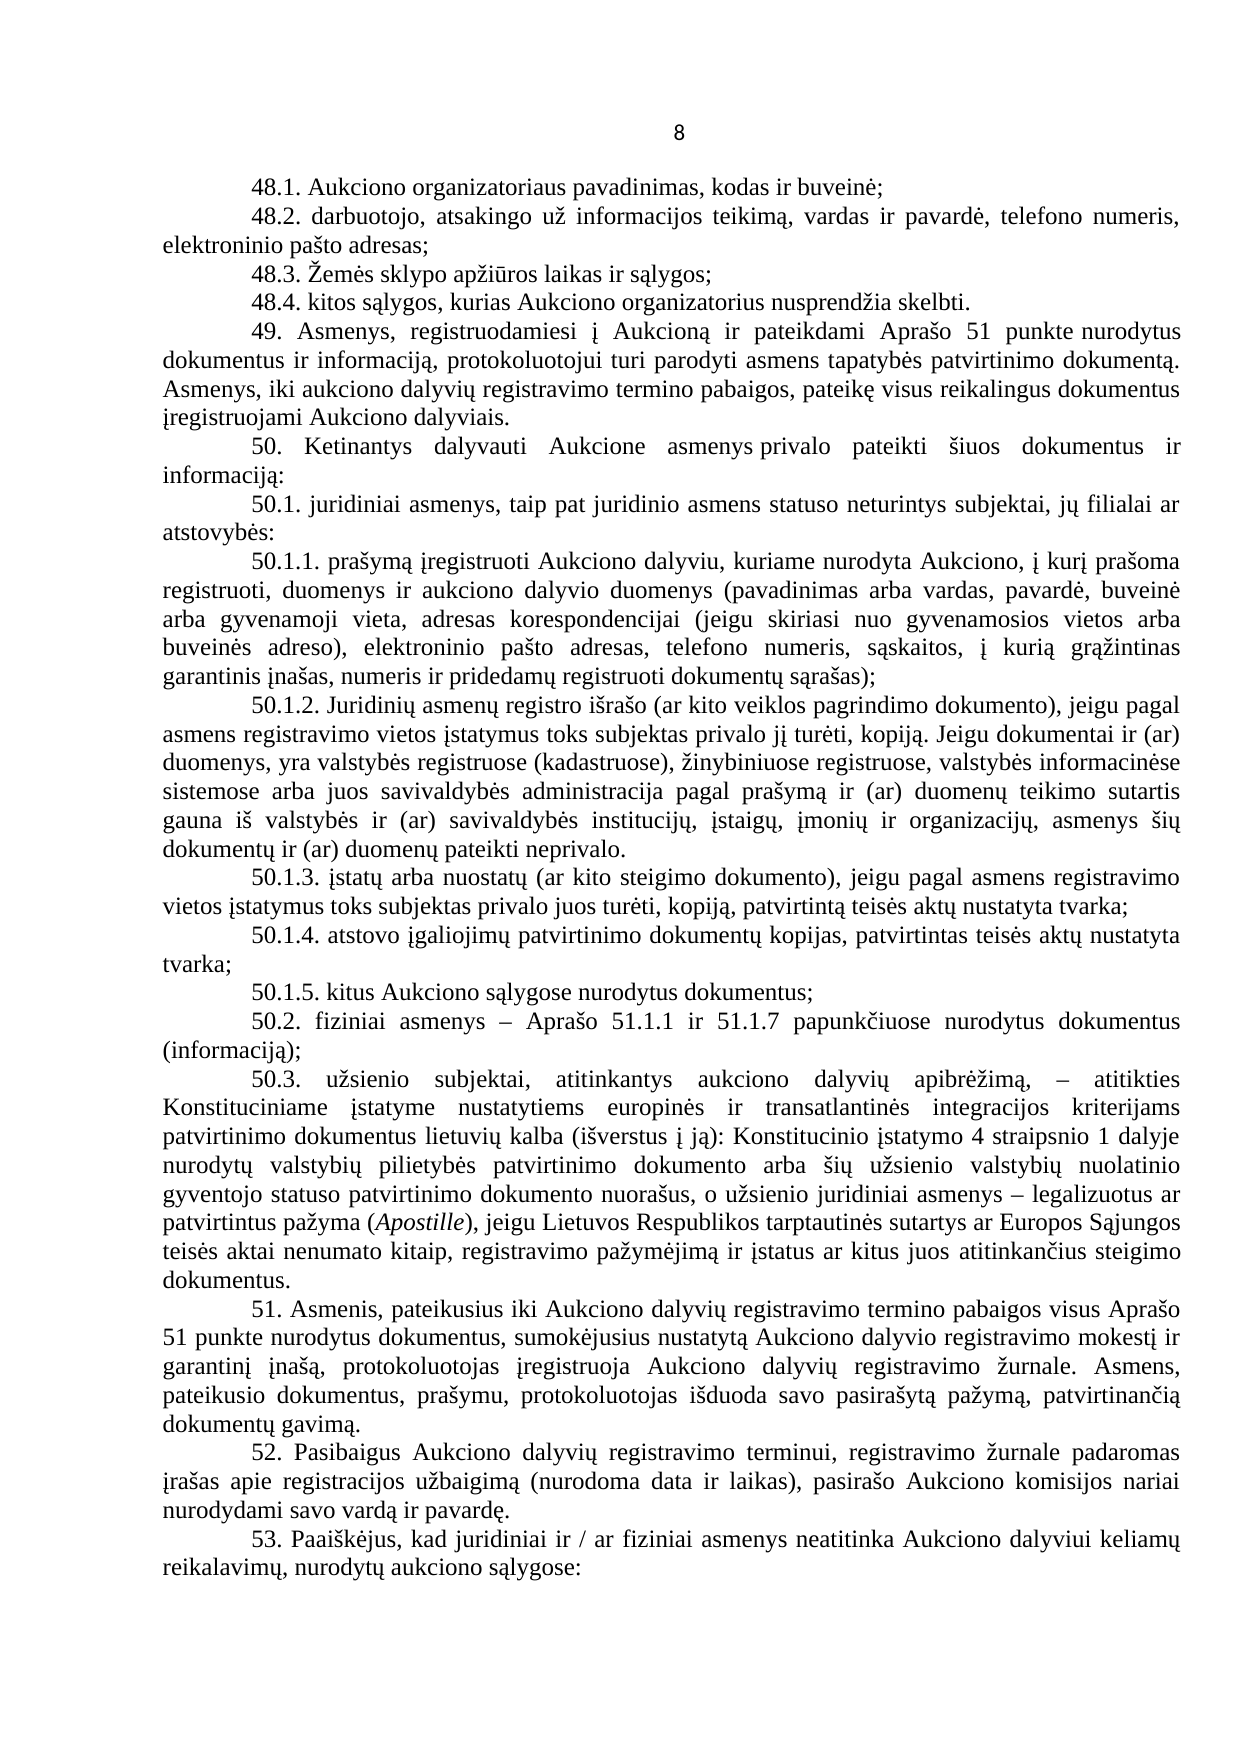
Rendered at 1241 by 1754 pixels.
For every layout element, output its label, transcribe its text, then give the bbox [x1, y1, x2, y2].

text 48.4. kitos sąlygos, kurias Aukciono organizatorius nusprendžia skelbti. [162, 287, 1181, 316]
text 50.1. juridiniai asmenys, taip pat juridinio asmens statuso neturintys subjektai, jų filialai ar atstovybės: [162, 489, 1181, 546]
text 50.1.3. įstatų arba nuostatų (ar kito steigimo dokumento), jeigu pagal asmens registravimo vietos įstatymus toks subjektas privalo juos turėti, kopiją, patvirtintą teisės aktų nustatyta tvarka; [162, 862, 1181, 920]
text 50.2. fiziniai asmenys – Aprašo 51.1.1 ir 51.1.7 papunkčiuose nurodytus dokumentus (informaciją); [162, 1006, 1181, 1064]
text 48.2. darbuotojo, atsakingo už informacijos teikimą, vardas ir pavardė, telefono numeris, elektroninio pašto adresas; [162, 201, 1181, 259]
text 50.1.5. kitus Aukciono sąlygose nurodytus dokumentus; [162, 977, 1181, 1006]
text 50.1.4. atstovo įgaliojimų patvirtinimo dokumentų kopijas, patvirtintas teisės aktų nustatyta tvarka; [162, 920, 1181, 977]
text 52. Pasibaigus Aukciono dalyvių registravimo terminui, registravimo žurnale padaromas įrašas apie registracijos užbaigimą (nurodoma data ir laikas), pasirašo Aukciono komisijos nariai nurodydami savo vardą ir pavardę. [162, 1437, 1181, 1524]
text 49. Asmenys, registruodamiesi į Aukcioną ir pateikdami Aprašo 51 punkte nurodytus dokumentus ir informaciją, protokoluotojui turi parodyti asmens tapatybės patvirtinimo dokumentą. Asmenys, iki aukciono dalyvių registravimo termino pabaigos, pateikę visus reikalingus dokumentus įregistruojami Aukciono dalyviais. [162, 316, 1181, 431]
text 48.3. Žemės sklypo apžiūros laikas ir sąlygos; [162, 259, 1181, 287]
text 50. Ketinantys dalyvauti Aukcione asmenys privalo pateikti šiuos dokumentus ir informaciją: [162, 431, 1181, 489]
text 50.3. užsienio subjektai, atitinkantys aukciono dalyvių apibrėžimą, – atitikties Konstituciniame įstatyme nustatytiems europinės ir transatlantinės integracijos kriterijams patvirtinimo dokumentus lietuvių kalba (išverstus į ją): Konstitucinio įstatymo 4 straipsnio 1 dalyje nurodytų valstybių pilietybės patvirtinimo dokumento arba šių užsienio valstybių nuolatinio gyventojo statuso patvirtinimo dokumento nuorašus, o užsienio juridiniai asmenys – legalizuotus ar patvirtintus pažyma (Apostille), jeigu Lietuvos Respublikos tarptautinės sutartys ar Europos Sąjungos teisės aktai nenumato kitaip, registravimo pažymėjimą ir įstatus ar kitus juos atitinkančius steigimo dokumentus. [162, 1064, 1181, 1294]
text 48.1. Aukciono organizatoriaus pavadinimas, kodas ir buveinė; [162, 172, 1181, 201]
text 51. Asmenis, pateikusius iki Aukciono dalyvių registravimo termino pabaigos visus Aprašo 51 punkte nurodytus dokumentus, sumokėjusius nustatytą Aukciono dalyvio registravimo mokestį ir garantinį įnašą, protokoluotojas įregistruoja Aukciono dalyvių registravimo žurnale. Asmens, pateikusio dokumentus, prašymu, protokoluotojas išduoda savo pasirašytą pažymą, patvirtinančią dokumentų gavimą. [162, 1294, 1181, 1437]
text 50.1.1. prašymą įregistruoti Aukciono dalyviu, kuriame nurodyta Aukciono, į kurį prašoma registruoti, duomenys ir aukciono dalyvio duomenys (pavadinimas arba vardas, pavardė, buveinė arba gyvenamoji vieta, adresas korespondencijai (jeigu skiriasi nuo gyvenamosios vietos arba buveinės adreso), elektroninio pašto adresas, telefono numeris, sąskaitos, į kurią grąžintinas garantinis įnašas, numeris ir pridedamų registruoti dokumentų sąrašas); [162, 546, 1181, 690]
text 53. Paaiškėjus, kad juridiniai ir / ar fiziniai asmenys neatitinka Aukciono dalyviui keliamų reikalavimų, nurodytų aukciono sąlygose: [162, 1524, 1181, 1581]
text 50.1.2. Juridinių asmenų registro išrašo (ar kito veiklos pagrindimo dokumento), jeigu pagal asmens registravimo vietos įstatymus toks subjektas privalo jį turėti, kopiją. Jeigu dokumentai ir (ar) duomenys, yra valstybės registruose (kadastruose), žinybiniuose registruose, valstybės informacinėse sistemose arba juos savivaldybės administracija pagal prašymą ir (ar) duomenų teikimo sutartis gauna iš valstybės ir (ar) savivaldybės institucijų, įstaigų, įmonių ir organizacijų, asmenys šių dokumentų ir (ar) duomenų pateikti neprivalo. [162, 690, 1181, 862]
